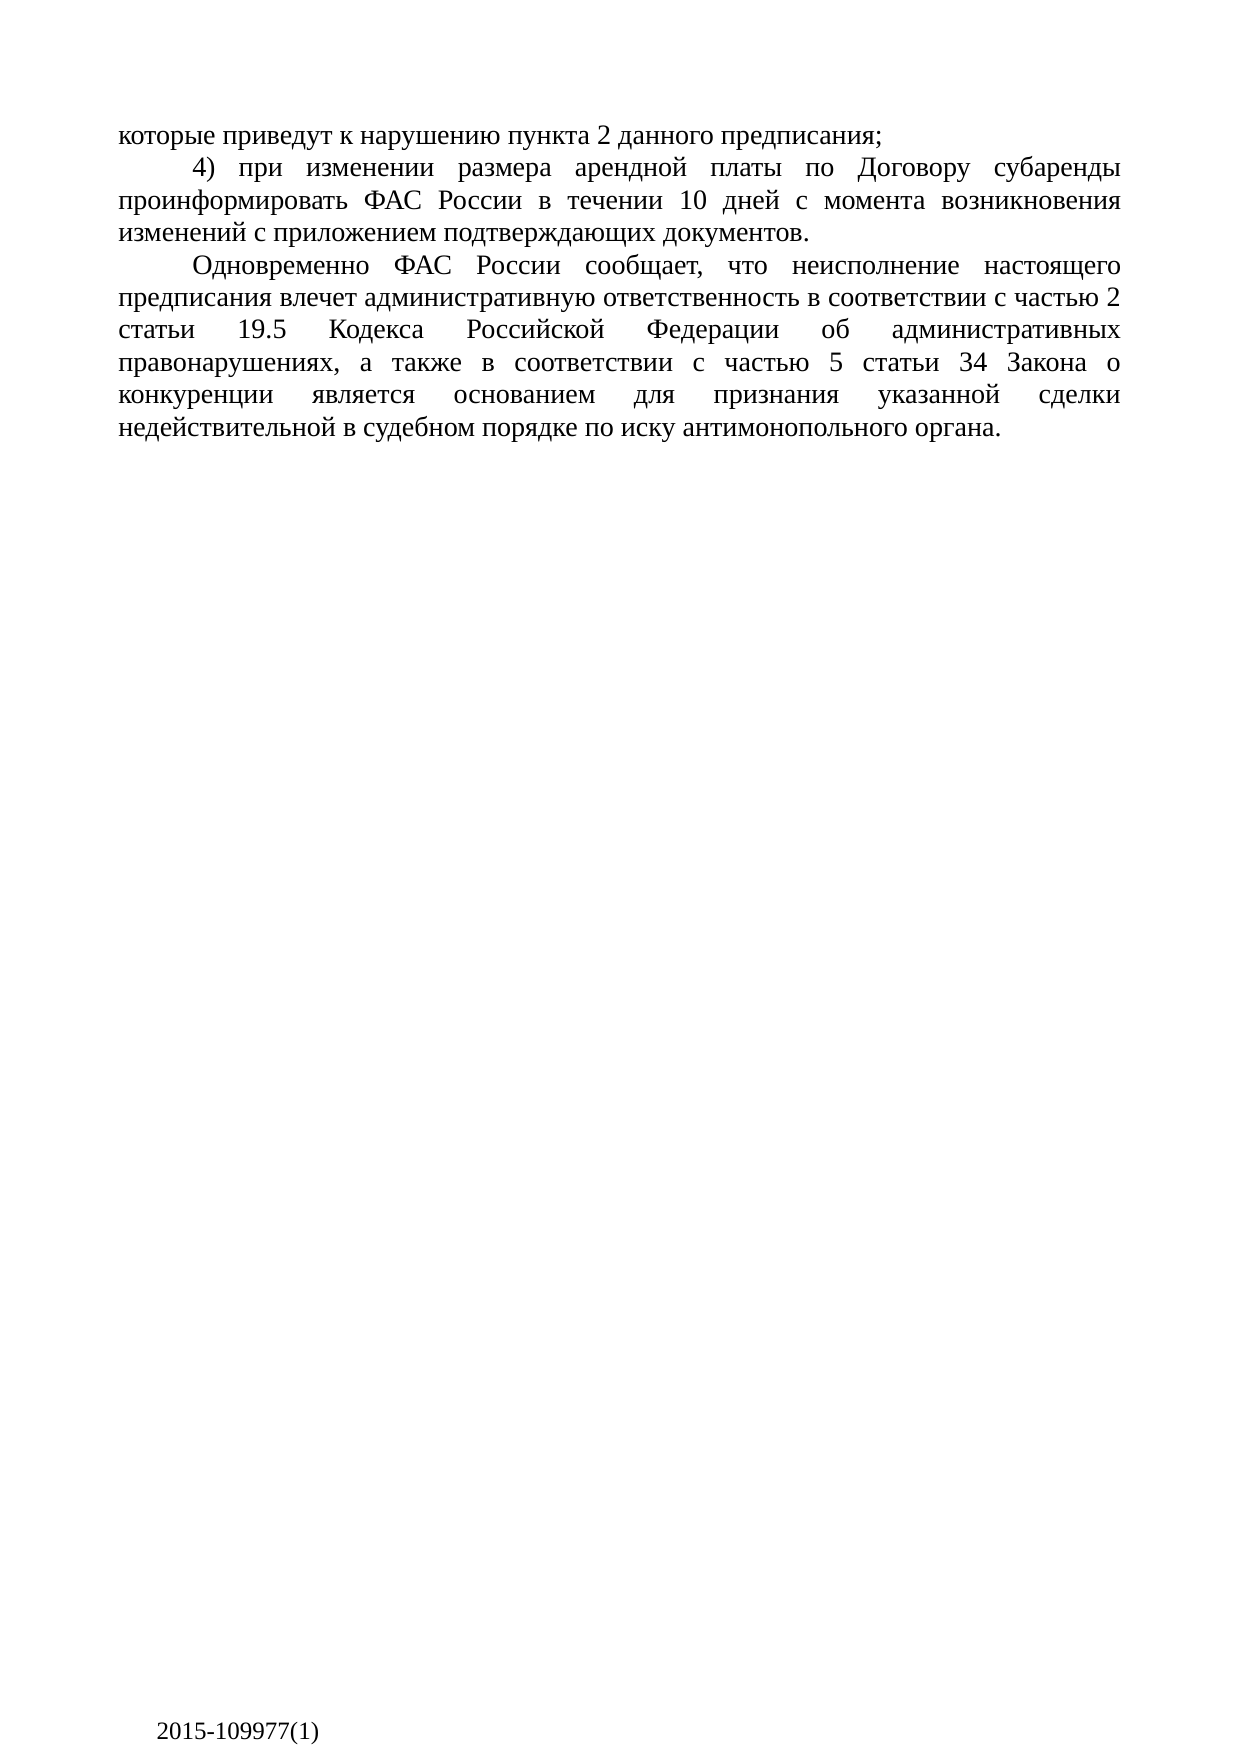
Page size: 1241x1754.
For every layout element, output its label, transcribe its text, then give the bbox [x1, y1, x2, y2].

text 4) при изменении размера арендной платы по Договору субаренды проинформировать ФАС России в течении 10 дней с момента возникновения изменений с приложением подтверждающих документов. [118, 151, 1122, 248]
text которые приведут к нарушению пункта 2 данного предписания; [118, 118, 1122, 151]
text Одновременно ФАС России сообщает, что неисполнение настоящего предписания влечет административную ответственность в соответствии с частью 2 статьи 19.5 Кодекса Российской Федерации об административных правонарушениях, а также в соответствии с частью 5 статьи 34 Закона о конкуренции является основанием для признания указанной сделки недействительной в судебном порядке по иску антимонопольного органа. [118, 248, 1122, 442]
